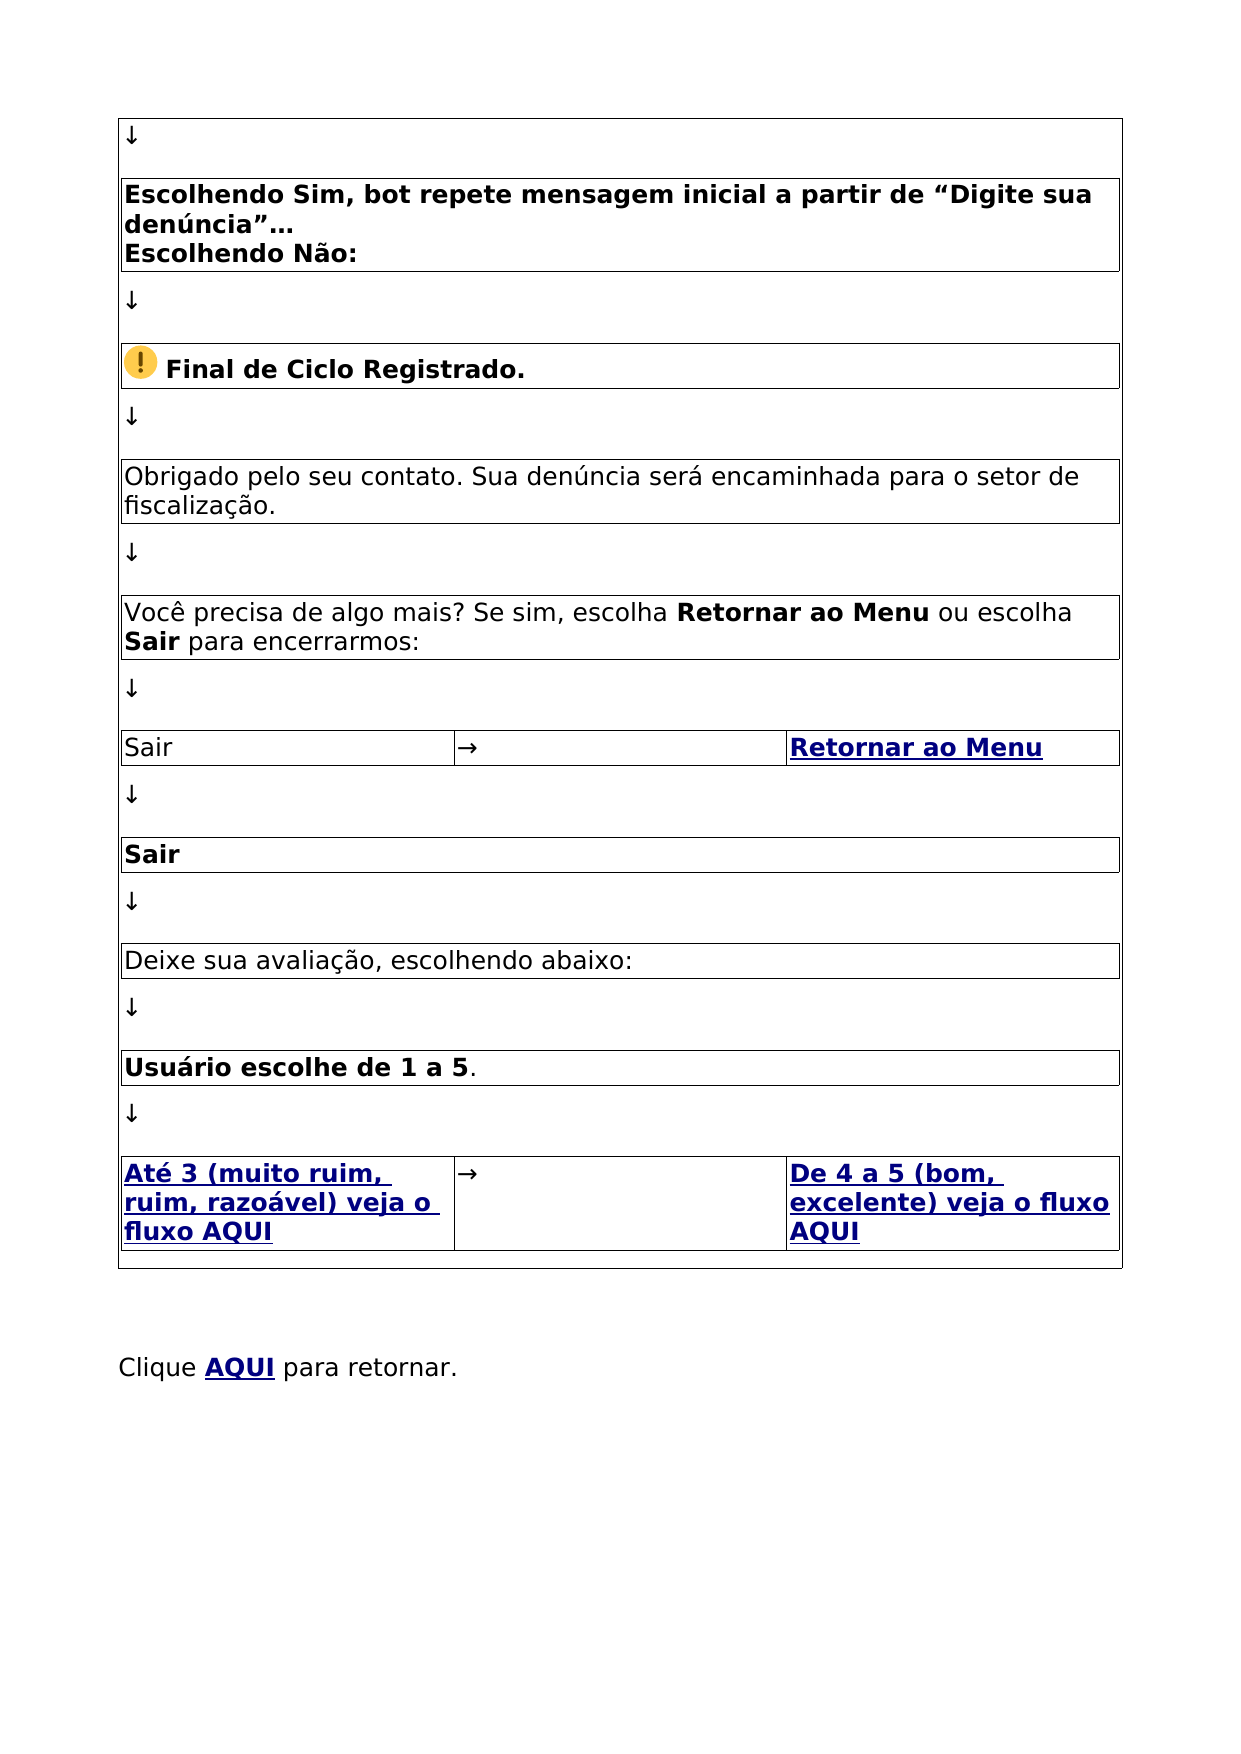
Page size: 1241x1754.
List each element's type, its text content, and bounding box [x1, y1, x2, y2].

table_header Você precisa de algo mais? Se sim, escolha Retornar ao Menu ou escolha Sair para encerrarmos: [122, 596, 1119, 659]
table_header Escolhendo Sim, bot repete mensagem inicial a partir de “Digite sua denúncia”… Escolhendo Não: [122, 179, 1119, 271]
table_header → [455, 1157, 786, 1249]
table_header ↓ ↓ ↓ ↓ ↓ ↓ ↓ ↓ ↓ [119, 119, 1122, 1267]
table_header Sair [122, 731, 454, 765]
table_header Obrigado pelo seu contato. Sua denúncia será encaminhada para o setor de fiscalização. [122, 460, 1119, 523]
table_header → [455, 731, 786, 765]
table_header Usuário escolhe de 1 a 5. [122, 1051, 1119, 1085]
text Clique AQUI para retornar. [118, 1353, 1122, 1411]
table_header De 4 a 5 (bom, excelente) veja o fluxo AQUI [787, 1157, 1119, 1249]
table_header Final de Ciclo Registrado. [122, 344, 1119, 388]
table_header Até 3 (muito ruim, ruim, razoável) veja o fluxo AQUI [122, 1157, 454, 1249]
table_header Retornar ao Menu [787, 731, 1119, 765]
table_header Deixe sua avaliação, escolhendo abaixo: [122, 944, 1119, 978]
table_header Sair [122, 838, 1119, 872]
